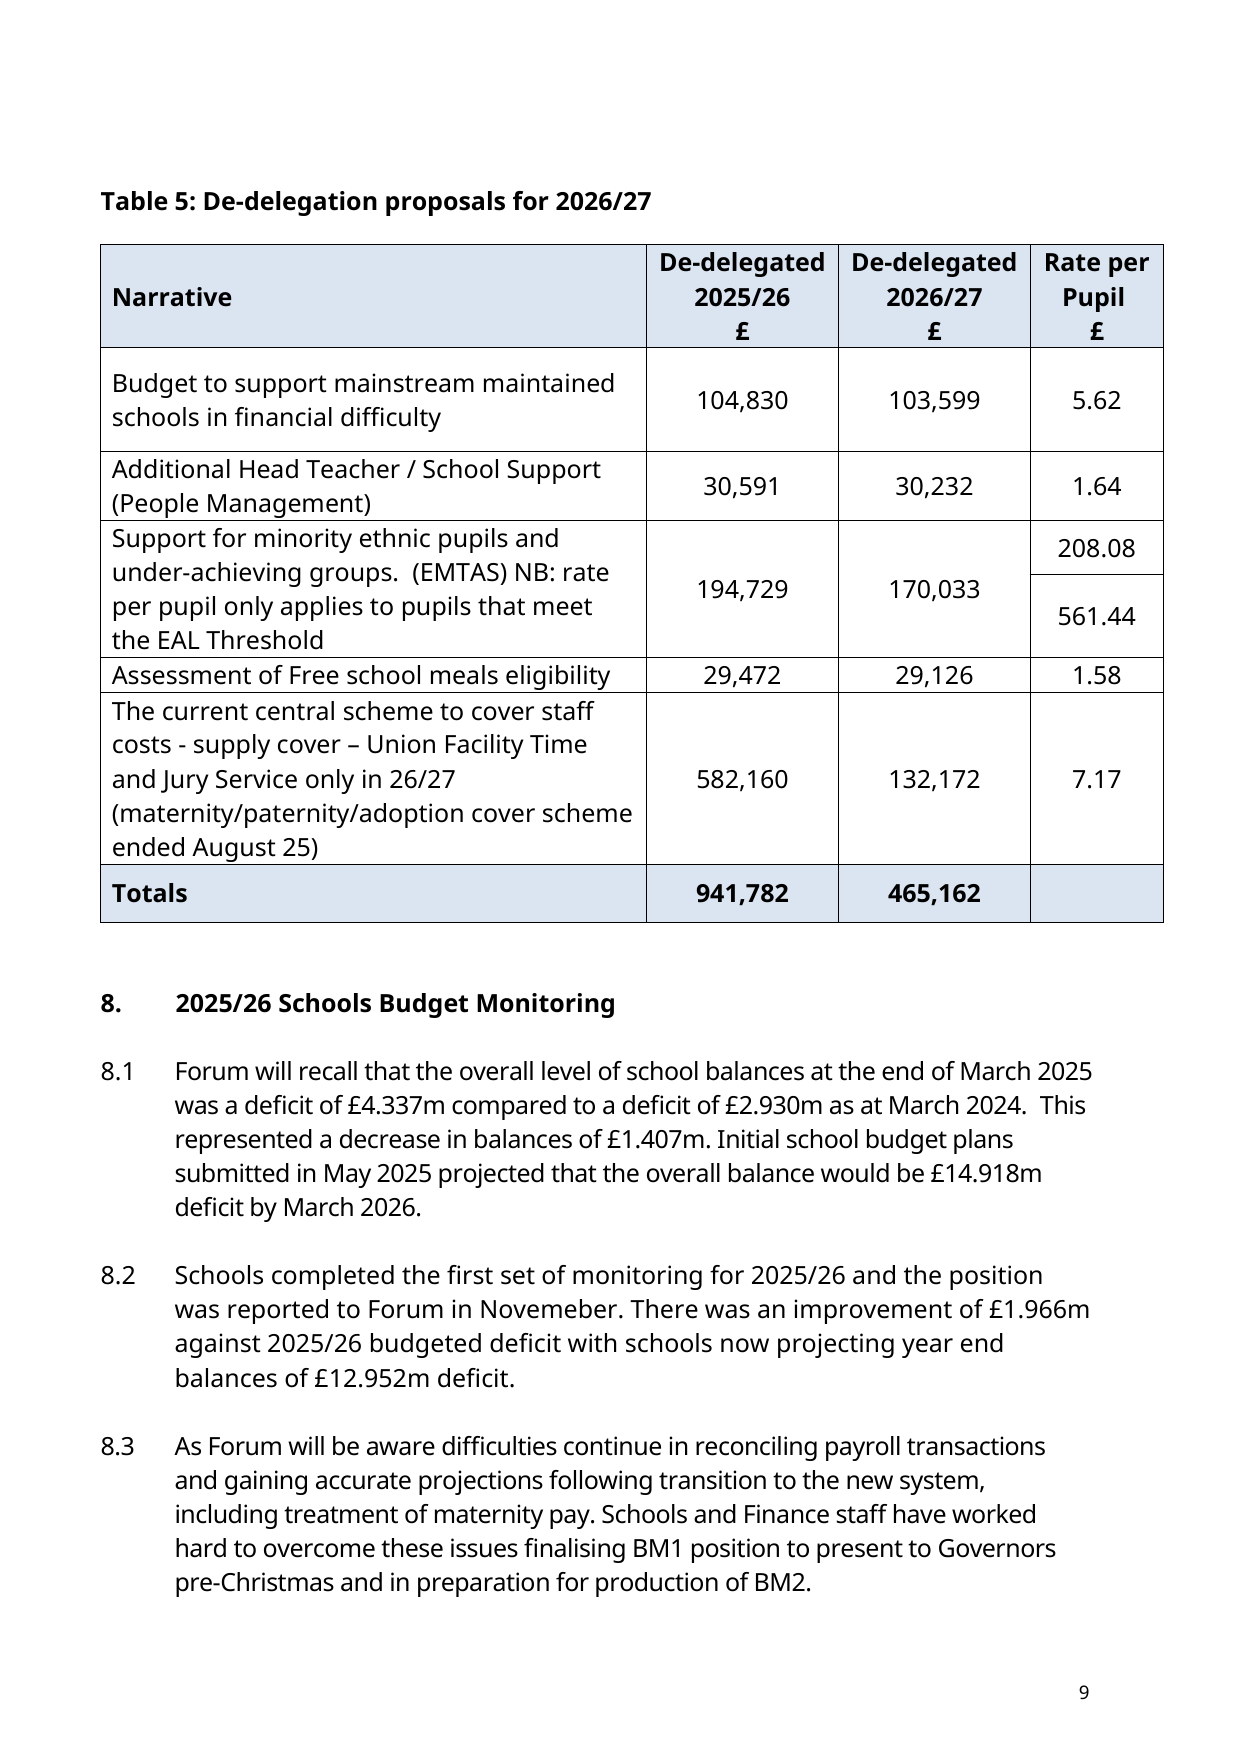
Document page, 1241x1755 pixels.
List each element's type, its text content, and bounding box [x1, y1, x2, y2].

table_cell 1.64 [1031, 452, 1163, 520]
text 8.2 Schools completed the first set of monitoring for 2025/26 and the position was reported to Forum in Novemeber. There was an improvement of £1.966m against 2025/26 budgeted deficit with schools now projecting year end balances of £12.952m deficit. [100, 1258, 1093, 1394]
table_cell 208.08 [1031, 521, 1163, 574]
table_header De-delegated 2025/26 £ [647, 245, 838, 347]
table_header Rate per Pupil £ [1031, 245, 1163, 347]
table_cell Support for minority ethnic pupils and under-achieving groups. (EMTAS) NB: rate per pupil only applies to pupils that meet the EAL Threshold [101, 521, 646, 657]
table_cell 170,033 [839, 521, 1030, 657]
table_cell 29,472 [647, 658, 838, 692]
table_cell [1031, 865, 1163, 922]
table_cell 465,162 [839, 865, 1030, 922]
table_cell 30,591 [647, 452, 838, 520]
table_header De-delegated 2026/27 £ [839, 245, 1030, 347]
table_cell 103,599 [839, 348, 1030, 451]
table_cell 104,830 [647, 348, 838, 451]
table_cell Assessment of Free school meals eligibility [101, 658, 646, 692]
table_cell 5.62 [1031, 348, 1163, 451]
text 8.3 As Forum will be aware difficulties continue in reconciling payroll transactions and gaining accurate projections following transition to the new system, including treatment of maternity pay. Schools and Finance staff have worked hard to overcome these issues finalising BM1 position to present to Governors pre-Christmas and in preparation for production of BM2. [100, 1428, 1093, 1599]
text 8.1 Forum will recall that the overall level of school balances at the end of March 2025 was a deficit of £4.337m compared to a deficit of £2.930m as at March 2024. This represented a decrease in balances of £1.407m. Initial school budget plans submitted in May 2025 projected that the overall balance would be £14.918m deficit by March 2026. [100, 1054, 1093, 1224]
table_cell 30,232 [839, 452, 1030, 520]
table_cell Additional Head Teacher / School Support (People Management) [101, 452, 646, 520]
table_cell 561.44 [1031, 575, 1163, 657]
table_cell 1.58 [1031, 658, 1163, 692]
table_cell 7.17 [1031, 693, 1163, 863]
table_cell 194,729 [647, 521, 838, 657]
table_cell 582,160 [647, 693, 838, 863]
table_cell 132,172 [839, 693, 1030, 863]
table_header Narrative [101, 245, 646, 347]
table_cell Budget to support mainstream maintained schools in financial difficulty [101, 348, 646, 451]
text 8. 2025/26 Schools Budget Monitoring [100, 986, 1093, 1019]
table_cell Totals [101, 865, 646, 922]
table_cell 941,782 [647, 865, 838, 922]
table_cell 29,126 [839, 658, 1030, 692]
text Table 5: De-delegation proposals for 2026/27 [100, 184, 1093, 218]
table_cell The current central scheme to cover staff costs - supply cover – Union Facility Time and Jury Service only in 26/27 (maternity/paternity/adoption cover scheme ended August 25) [101, 693, 646, 863]
